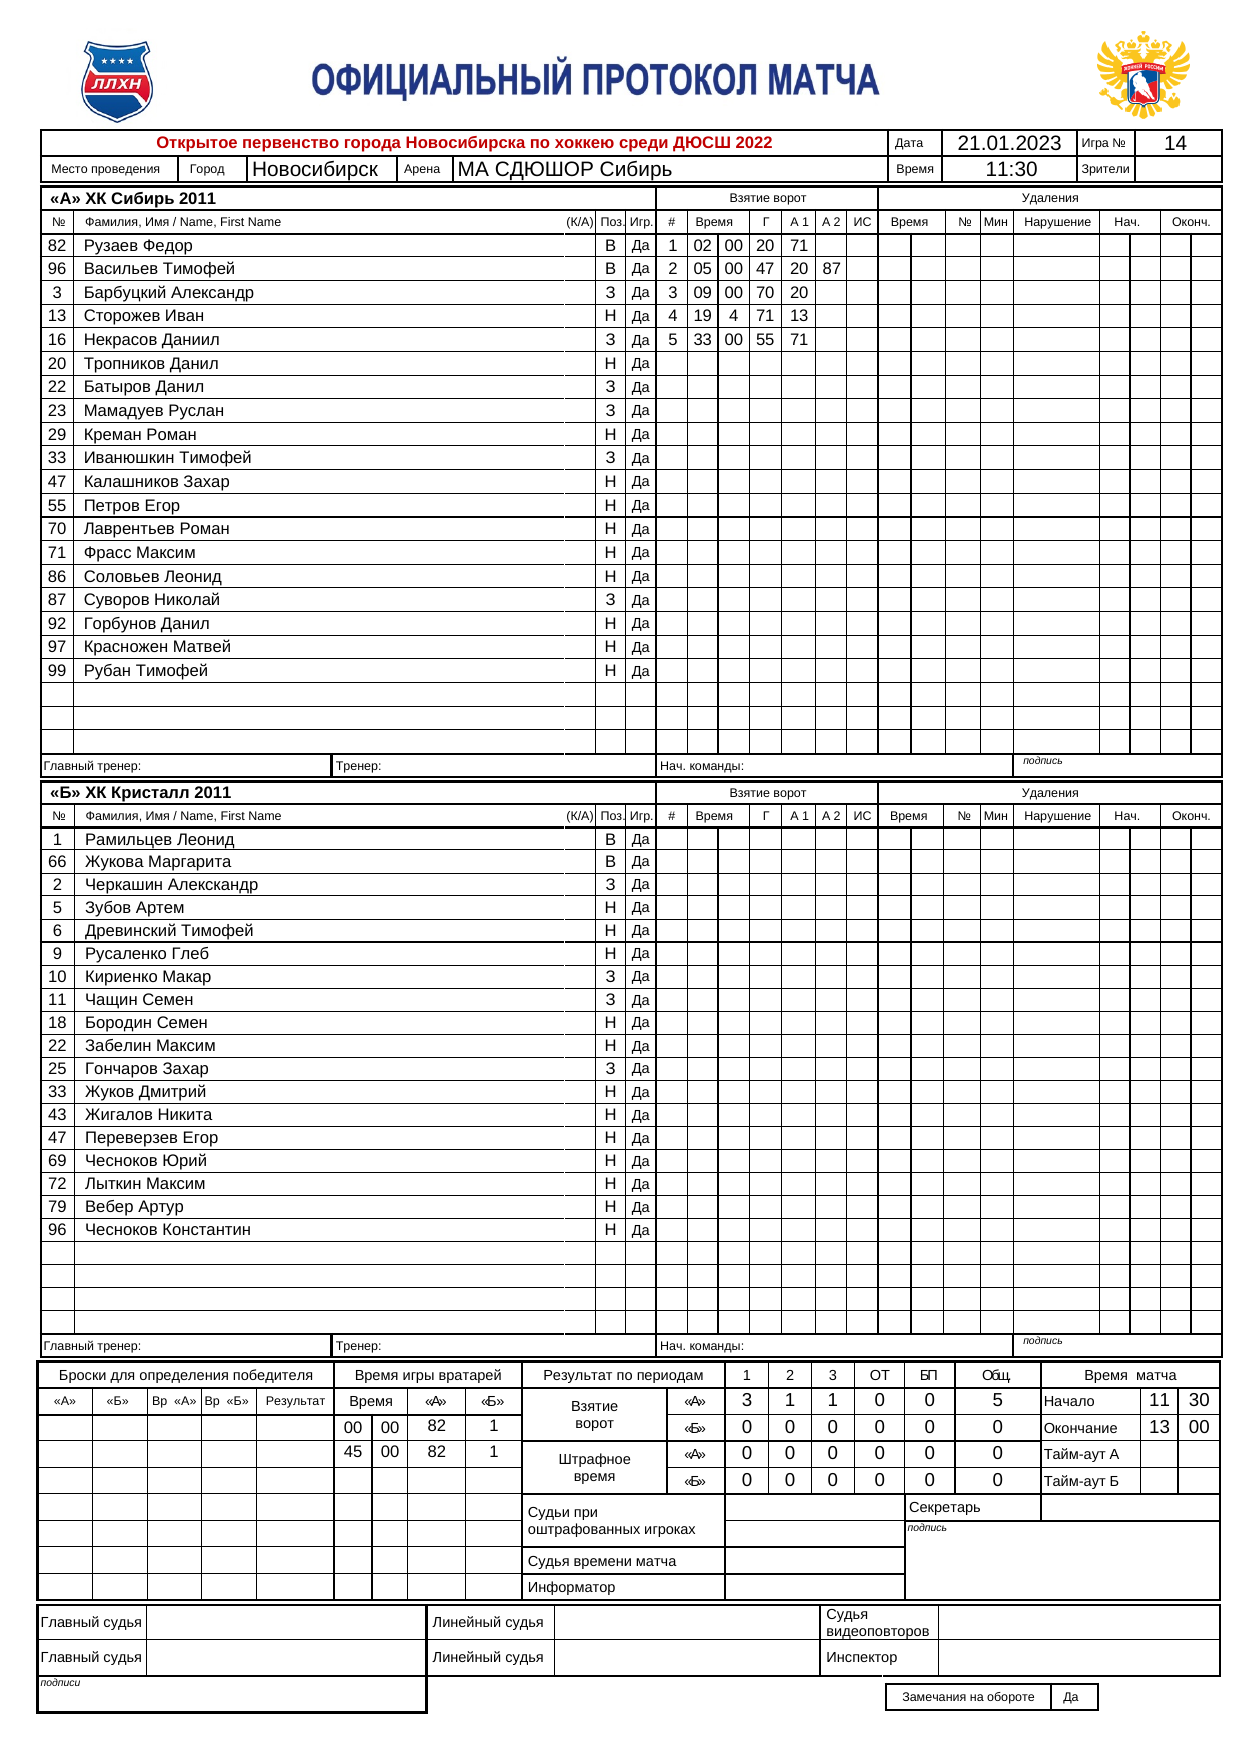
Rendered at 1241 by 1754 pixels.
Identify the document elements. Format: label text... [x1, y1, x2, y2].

table_cell [782, 829, 815, 849]
table_cell [1100, 943, 1129, 964]
table_cell [944, 1173, 980, 1195]
table_cell [1100, 989, 1129, 1011]
table_cell 13 [782, 305, 815, 327]
table_cell [719, 966, 749, 987]
table_cell 0 [855, 1389, 904, 1413]
table_cell [750, 920, 781, 941]
table_cell [944, 1242, 980, 1264]
table_cell Да [626, 1081, 655, 1103]
table_cell 47 [42, 1127, 74, 1149]
table_cell З [596, 588, 625, 611]
table_cell [565, 1035, 595, 1057]
table_cell Горбунов Данил [74, 612, 564, 634]
table_cell [912, 328, 945, 351]
table_cell [93, 1494, 147, 1520]
table_cell [657, 541, 687, 564]
table_cell Вр «Б» [202, 1389, 256, 1413]
table_cell Н [596, 470, 625, 493]
table_cell [688, 1219, 717, 1241]
table_cell [1161, 1219, 1190, 1241]
table_cell [1014, 399, 1099, 422]
table_cell [879, 966, 910, 987]
table_cell Русаленко Глеб [75, 943, 564, 964]
table_cell Да [626, 1127, 655, 1149]
table_cell [565, 446, 595, 469]
table_cell Оконч. [1161, 805, 1221, 826]
table_cell [565, 1127, 595, 1149]
table_header 1 [726, 1363, 768, 1387]
table_cell [981, 1150, 1013, 1172]
table_cell [981, 423, 1013, 445]
table_cell [1100, 829, 1129, 849]
table_cell [1014, 1196, 1099, 1218]
table_cell [1042, 1495, 1219, 1520]
table_cell 4 [657, 305, 687, 327]
table_cell [847, 659, 877, 682]
table_cell [981, 376, 1013, 398]
table_cell [626, 683, 655, 706]
table_cell [1014, 1058, 1099, 1079]
table_cell [816, 829, 846, 849]
table_cell Вр «А» [148, 1389, 201, 1413]
table_cell [1161, 874, 1190, 895]
table_cell [816, 1173, 846, 1195]
table_cell [981, 874, 1013, 895]
table_cell [912, 1311, 943, 1333]
table_cell [816, 1242, 846, 1264]
table_cell [1161, 612, 1190, 634]
table_cell [1161, 1127, 1190, 1149]
table_cell [688, 1035, 717, 1057]
table_cell 1 [657, 235, 687, 256]
table_cell [1192, 636, 1221, 658]
table_cell [1100, 541, 1129, 564]
table_cell [782, 1311, 815, 1333]
table_cell [657, 920, 687, 941]
table_cell 22 [42, 1035, 74, 1057]
table_cell [847, 636, 877, 658]
table_cell [93, 1416, 147, 1440]
table_cell [657, 1058, 687, 1079]
table_cell [1161, 896, 1190, 918]
table_cell [1100, 874, 1129, 895]
table_cell [1100, 966, 1129, 987]
table_cell Н [596, 612, 625, 634]
table_cell [816, 730, 846, 753]
table_cell [981, 683, 1013, 706]
table_cell [1131, 730, 1160, 753]
table_cell [847, 257, 877, 280]
table_cell [879, 1311, 910, 1333]
table_cell [1161, 565, 1190, 587]
table_cell [944, 920, 980, 941]
table_cell [816, 376, 846, 398]
table_cell [1014, 966, 1099, 987]
table_cell [879, 328, 910, 351]
table_cell 82 [408, 1441, 465, 1467]
table_cell А 1 [782, 211, 815, 233]
table_cell [1192, 1081, 1221, 1103]
table_cell [1100, 305, 1129, 327]
table_cell [847, 1242, 877, 1264]
table_header Общ. [956, 1363, 1040, 1387]
table_cell «Б » [466, 1389, 521, 1413]
table_cell А 1 [782, 805, 815, 826]
table_cell [1161, 470, 1190, 493]
table_cell [879, 1242, 910, 1264]
table_cell 96 [42, 257, 73, 280]
table_cell Судья видеоповторов [821, 1606, 938, 1639]
table_cell [74, 707, 564, 729]
table_cell [782, 1035, 815, 1057]
table_cell [1100, 1173, 1129, 1195]
table_cell Да [626, 399, 655, 422]
table_cell [879, 659, 910, 682]
table_cell «А» [668, 1442, 724, 1467]
table_cell [981, 328, 1013, 351]
table_cell [879, 707, 910, 729]
table_cell [946, 588, 980, 611]
table_cell [1161, 730, 1190, 753]
table_cell [912, 1150, 943, 1172]
table_cell [879, 612, 910, 634]
table_cell 00 [335, 1416, 371, 1440]
table_cell [1100, 1311, 1129, 1333]
table_cell [719, 352, 749, 374]
table_cell [782, 683, 815, 706]
table_cell «Б» [93, 1389, 147, 1413]
table_cell [626, 730, 655, 753]
table_cell Нарушение [1014, 805, 1099, 826]
table_cell [750, 565, 781, 587]
table_cell [1131, 305, 1160, 327]
table_cell [1014, 1242, 1099, 1264]
table_cell [466, 1547, 521, 1573]
table_cell [1100, 1150, 1129, 1172]
table_cell [946, 376, 980, 398]
table_cell 0 [812, 1442, 854, 1467]
table_cell [719, 896, 749, 918]
table_cell 87 [816, 257, 846, 280]
table_cell [565, 943, 595, 964]
table_cell [1192, 829, 1221, 849]
table_cell Батыров Данил [74, 376, 564, 398]
table_cell [1014, 328, 1099, 351]
table_cell Вебер Артур [75, 1196, 564, 1218]
table_cell [981, 896, 1013, 918]
table_cell Взятие ворот [523, 1389, 666, 1440]
table_cell Тренер: [333, 1335, 655, 1356]
table_cell [1161, 1081, 1190, 1103]
table_cell [719, 989, 749, 1011]
table_cell [1100, 683, 1129, 706]
table_cell [847, 588, 877, 611]
table_cell 45 [335, 1441, 371, 1467]
table_cell [1014, 446, 1099, 469]
table_cell [750, 896, 781, 918]
table_cell [782, 541, 815, 564]
table_cell [912, 829, 943, 849]
table_cell [466, 1574, 521, 1599]
table_header 2 [769, 1363, 811, 1387]
table_cell [750, 1127, 781, 1149]
table_cell Да [626, 829, 655, 849]
table_cell 23 [42, 399, 73, 422]
table_cell [408, 1494, 465, 1520]
table_cell 00 [719, 257, 749, 280]
table_cell [93, 1574, 147, 1599]
table_cell [1192, 588, 1221, 611]
table_cell [1131, 989, 1160, 1011]
table_cell [1100, 1058, 1129, 1079]
table_cell [847, 829, 877, 849]
table_cell Да [626, 470, 655, 493]
table_cell [1192, 943, 1221, 964]
table_cell [1014, 565, 1099, 587]
table_cell Секретарь [906, 1495, 1040, 1520]
table_cell [565, 966, 595, 987]
table_cell [1014, 1150, 1099, 1172]
table_cell [596, 1265, 625, 1287]
table_cell [657, 1173, 687, 1195]
table_cell [782, 989, 815, 1011]
table_cell [879, 235, 910, 256]
table_cell Фрасс Максим [74, 541, 564, 564]
table_cell [981, 305, 1013, 327]
table_cell [879, 352, 910, 374]
table_cell [565, 707, 595, 729]
table_cell 47 [42, 470, 73, 493]
table_cell [912, 1173, 943, 1195]
table_cell [257, 1547, 333, 1573]
table_cell [912, 612, 945, 634]
table_cell [847, 920, 877, 941]
table_cell [750, 1219, 781, 1241]
table_cell Кириенко Макар [75, 966, 564, 987]
table_cell [688, 352, 717, 374]
table_cell [1131, 874, 1160, 895]
table_cell Да [626, 1058, 655, 1079]
table_header Да [1052, 1685, 1097, 1709]
table_cell [939, 1606, 1219, 1639]
table_cell [879, 1173, 910, 1195]
table_cell [1192, 235, 1221, 256]
table_cell [42, 707, 73, 729]
table_cell [1014, 683, 1099, 706]
table_cell [1100, 446, 1129, 469]
table_cell [719, 1173, 749, 1195]
table_cell [912, 896, 943, 918]
table_cell Да [626, 1219, 655, 1241]
table_cell [816, 1035, 846, 1057]
table_cell Фамилия, Имя / Name, First Name [75, 805, 565, 826]
table_cell [565, 1311, 595, 1333]
table_cell Да [626, 920, 655, 941]
table_cell [1014, 850, 1099, 872]
table_cell [1131, 1311, 1160, 1333]
table_cell [565, 470, 595, 493]
table_cell А 2 [816, 805, 846, 826]
table_cell # [657, 211, 687, 233]
table_cell [981, 1265, 1013, 1287]
table_cell [1131, 1081, 1160, 1103]
table_cell [782, 730, 815, 753]
table_cell [626, 1265, 655, 1287]
table_cell [912, 874, 943, 895]
table_cell 0 [726, 1415, 768, 1440]
table_cell [1192, 659, 1221, 682]
table_cell [657, 1219, 687, 1241]
table_cell Барбуцкий Александр [74, 281, 564, 303]
table_cell 00 [373, 1416, 407, 1440]
table_cell 0 [905, 1442, 954, 1467]
table_cell [565, 328, 595, 351]
table_cell [657, 730, 687, 753]
table_cell Васильев Тимофей [74, 257, 564, 280]
table_cell [1192, 1058, 1221, 1079]
table_cell [202, 1468, 256, 1493]
table_cell [257, 1468, 333, 1493]
table_cell [981, 920, 1013, 941]
table_cell [39, 1521, 92, 1546]
table_cell [816, 565, 846, 587]
table_cell [719, 1265, 749, 1287]
table_cell [782, 399, 815, 422]
table_cell [1161, 423, 1190, 445]
table_cell [1192, 1219, 1221, 1241]
table_cell [816, 541, 846, 564]
table_cell [750, 1242, 781, 1264]
table_cell [944, 989, 980, 1011]
table_cell ИС [847, 211, 877, 233]
table_cell [1131, 966, 1160, 987]
table_cell [565, 636, 595, 658]
table_cell [565, 494, 595, 516]
table_cell [879, 989, 910, 1011]
table_cell [1192, 896, 1221, 918]
table_cell [879, 257, 910, 280]
table_cell 0 [726, 1468, 768, 1493]
table_cell Н [596, 920, 625, 941]
table_cell [257, 1494, 333, 1520]
table_cell [879, 1035, 910, 1057]
table_cell Да [626, 989, 655, 1011]
table_cell 70 [42, 518, 73, 540]
table_cell [1100, 281, 1129, 303]
table_cell [1179, 1441, 1219, 1467]
table_cell [912, 399, 945, 422]
table_cell Место проведения [42, 157, 177, 181]
table_cell 00 [1179, 1415, 1219, 1440]
table_cell [726, 1521, 904, 1546]
table_cell Н [596, 1127, 625, 1149]
table_cell [1161, 829, 1190, 849]
table_header Время матча [1042, 1363, 1219, 1387]
table_cell Да [626, 1196, 655, 1218]
table_cell [1131, 470, 1160, 493]
table_cell Да [626, 850, 655, 872]
table_cell [847, 565, 877, 587]
table_cell 0 [855, 1442, 904, 1467]
table_cell [782, 1081, 815, 1103]
table_cell [847, 1150, 877, 1172]
table_cell [1161, 1265, 1190, 1287]
table_cell [719, 612, 749, 634]
table_cell [657, 683, 687, 706]
table_cell [565, 612, 595, 634]
table_cell [1131, 1012, 1160, 1033]
table_cell [944, 1219, 980, 1241]
table_cell 43 [42, 1104, 74, 1126]
table_cell [1161, 1311, 1190, 1333]
table_cell Да [626, 494, 655, 516]
table_cell [1192, 1288, 1221, 1310]
table_cell [1192, 1311, 1221, 1333]
table_cell 86 [42, 565, 73, 587]
table_cell [1100, 423, 1129, 445]
table_cell [879, 423, 910, 445]
table_cell [688, 1173, 717, 1195]
table_cell [750, 730, 781, 753]
table_cell [148, 1468, 201, 1493]
table_cell [202, 1521, 256, 1546]
table_cell [912, 1288, 943, 1310]
table_cell [1131, 423, 1160, 445]
table_cell [1161, 636, 1190, 658]
table_cell Н [596, 1196, 625, 1218]
table_cell 9 [42, 943, 74, 964]
table_cell [719, 1035, 749, 1057]
table_cell [1161, 920, 1190, 941]
table_cell [657, 1288, 687, 1310]
table_cell 0 [812, 1468, 854, 1493]
table_cell [688, 446, 717, 469]
table_cell Зубов Артем [75, 896, 564, 918]
table_cell [847, 423, 877, 445]
table_cell [657, 376, 687, 398]
table_cell [1131, 829, 1160, 849]
table_cell [626, 1288, 655, 1310]
table_cell [688, 896, 717, 918]
table_cell [816, 1012, 846, 1033]
table_cell [202, 1441, 256, 1467]
table_cell [912, 376, 945, 398]
table_cell [981, 399, 1013, 422]
table_cell [981, 1196, 1013, 1218]
table_cell Зрители [1078, 157, 1134, 181]
table_cell 79 [42, 1196, 74, 1218]
table_cell [750, 966, 781, 987]
table_cell Да [626, 423, 655, 445]
table_cell [847, 1196, 877, 1218]
table_cell [782, 943, 815, 964]
table_cell А 2 [816, 211, 846, 233]
table_cell [847, 1127, 877, 1149]
table_cell МА СДЮШОР Сибирь [454, 157, 887, 181]
table_cell [1141, 1441, 1177, 1467]
table_cell [946, 423, 980, 445]
table_cell Да [626, 943, 655, 964]
table_cell [335, 1574, 371, 1599]
table_cell [946, 659, 980, 682]
table_cell [1131, 565, 1160, 587]
table_cell [202, 1574, 256, 1599]
table_cell Да [626, 896, 655, 918]
table_cell [1014, 1219, 1099, 1241]
table_cell [1161, 1242, 1190, 1264]
table_cell [75, 1265, 564, 1287]
table_cell Тропников Данил [74, 352, 564, 374]
table_cell Да [626, 281, 655, 303]
table_cell [816, 1104, 846, 1126]
table_cell Тренер: [333, 755, 655, 776]
table_cell [1192, 518, 1221, 540]
table_header Дата [889, 131, 941, 155]
table_cell [912, 235, 945, 256]
table_cell [847, 328, 877, 351]
table_cell Время [889, 157, 941, 181]
table_cell [816, 1265, 846, 1287]
table_cell [847, 352, 877, 374]
table_cell [719, 494, 749, 516]
table_cell [847, 281, 877, 303]
table_cell Да [626, 588, 655, 611]
table_cell [565, 1012, 595, 1033]
table_cell [847, 1219, 877, 1241]
table_cell [1192, 874, 1221, 895]
table_cell [719, 1242, 749, 1264]
table_cell [688, 423, 717, 445]
table_cell [750, 850, 781, 872]
table_cell [750, 1058, 781, 1079]
table_cell [626, 1311, 655, 1333]
table_cell [1014, 1173, 1099, 1195]
table_cell # [657, 805, 687, 826]
table_cell Сторожев Иван [74, 305, 564, 327]
table_cell [912, 1219, 943, 1241]
table_cell [944, 896, 980, 918]
table_cell [981, 541, 1013, 564]
table_cell [847, 376, 877, 398]
table_cell [657, 896, 687, 918]
table_cell [782, 850, 815, 872]
table_cell [847, 305, 877, 327]
table_cell [879, 1265, 910, 1287]
table_cell [1100, 659, 1129, 682]
table_cell [657, 1196, 687, 1218]
table_cell [565, 518, 595, 540]
table_cell [657, 399, 687, 422]
table_cell [1014, 423, 1099, 445]
table_cell [847, 966, 877, 987]
table_cell 1 [812, 1389, 854, 1413]
table_cell [1192, 1035, 1221, 1057]
table_cell [596, 1242, 625, 1264]
table_cell Н [596, 352, 625, 374]
table_cell [1192, 376, 1221, 398]
table_cell [1100, 1081, 1129, 1103]
table_cell [750, 1150, 781, 1172]
table_cell [688, 541, 717, 564]
table_cell [373, 1574, 407, 1599]
table_cell [719, 829, 749, 849]
table_cell [1192, 1265, 1221, 1287]
table_cell [688, 943, 717, 964]
table_cell [782, 446, 815, 469]
table_cell [565, 896, 595, 918]
table_cell «А» [668, 1389, 724, 1413]
table_cell [1161, 305, 1190, 327]
table_cell [39, 1574, 92, 1599]
table_cell [148, 1521, 201, 1546]
table_cell [944, 1012, 980, 1033]
table_cell [657, 612, 687, 634]
table_cell [565, 989, 595, 1011]
table_cell [1100, 399, 1129, 422]
table_cell [847, 612, 877, 634]
table_cell [912, 494, 945, 516]
table_cell [879, 494, 910, 516]
table_cell [782, 1242, 815, 1264]
table_cell [816, 850, 846, 872]
table_cell [1161, 659, 1190, 682]
table_cell [816, 874, 846, 895]
table_cell [657, 494, 687, 516]
table_cell «Б» [668, 1468, 724, 1493]
table_cell Н [596, 541, 625, 564]
table_cell 00 [373, 1441, 407, 1467]
table_cell [879, 470, 910, 493]
table_cell [1131, 1219, 1160, 1241]
table_cell [1014, 829, 1099, 849]
table_cell Н [596, 636, 625, 658]
table_cell [565, 305, 595, 327]
table_cell Да [626, 518, 655, 540]
table_cell [1161, 1104, 1190, 1126]
table_cell 0 [905, 1415, 954, 1440]
table_cell Арена [398, 157, 452, 181]
table_cell [1161, 1035, 1190, 1057]
table_cell [719, 1058, 749, 1079]
table_cell [782, 470, 815, 493]
table_cell [1192, 281, 1221, 303]
table_cell 0 [769, 1468, 811, 1493]
table_cell [782, 1219, 815, 1241]
table_cell [750, 1104, 781, 1126]
table_cell [912, 1265, 943, 1287]
table_cell [1014, 494, 1099, 516]
table_cell Нач. [1100, 211, 1160, 233]
table_cell [719, 1150, 749, 1172]
table_cell [847, 1104, 877, 1126]
table_cell [688, 920, 717, 941]
table_cell 69 [42, 1150, 74, 1172]
table_cell [1192, 683, 1221, 706]
table_cell 71 [750, 305, 781, 327]
table_cell [981, 943, 1013, 964]
table_cell Чесноков Юрий [75, 1150, 564, 1172]
table_cell З [596, 874, 625, 895]
table_cell [39, 1468, 92, 1493]
table_cell [847, 470, 877, 493]
table_cell Суворов Николай [74, 588, 564, 611]
table_cell [782, 966, 815, 987]
table_cell Линейный судья [428, 1640, 554, 1675]
table_cell [1131, 494, 1160, 516]
table_cell 20 [750, 235, 781, 256]
table_cell [565, 588, 595, 611]
table_cell [750, 423, 781, 445]
table_cell Информатор [523, 1575, 724, 1599]
table_cell [1192, 1104, 1221, 1126]
table_cell Черкашин Алекскандр [75, 874, 564, 895]
table_cell подпись [1014, 755, 1221, 776]
table_cell [202, 1547, 256, 1573]
table_cell [657, 470, 687, 493]
table_cell [1014, 518, 1099, 540]
table_cell [719, 920, 749, 941]
table_cell [1014, 943, 1099, 964]
table_cell [657, 829, 687, 849]
table_cell [1131, 943, 1160, 964]
table_cell [1161, 707, 1190, 729]
table_cell 02 [688, 235, 717, 256]
table_cell [1161, 850, 1190, 872]
table_cell [944, 874, 980, 895]
table_cell [782, 518, 815, 540]
table_cell [981, 1081, 1013, 1103]
table_cell Нач. команды: [657, 1335, 1012, 1356]
table_cell [750, 376, 781, 398]
table_cell [688, 683, 717, 706]
table_cell [1161, 352, 1190, 374]
table_cell [565, 920, 595, 941]
table_cell [688, 1012, 717, 1033]
table_cell 4 [719, 305, 749, 327]
table_cell [847, 850, 877, 872]
table_cell [688, 874, 717, 895]
table_cell [1192, 989, 1221, 1011]
table_cell [981, 1219, 1013, 1241]
table_cell [816, 943, 846, 964]
table_cell [981, 470, 1013, 493]
table_cell Н [596, 1219, 625, 1241]
table_header Замечания на обороте [887, 1685, 1050, 1709]
table_cell 70 [750, 281, 781, 303]
table_cell [981, 636, 1013, 658]
table_cell [335, 1521, 371, 1546]
table_cell [944, 1288, 980, 1310]
table_cell [657, 518, 687, 540]
table_cell [847, 494, 877, 516]
table_cell [42, 1265, 74, 1287]
table_cell [1100, 518, 1129, 540]
table_cell [750, 659, 781, 682]
table_cell [688, 730, 717, 753]
table_cell [202, 1494, 256, 1520]
table_cell [816, 446, 846, 469]
table_cell [719, 1311, 749, 1333]
table_cell Да [626, 446, 655, 469]
table_cell [42, 1311, 74, 1333]
table_cell [373, 1547, 407, 1573]
table_cell [1192, 707, 1221, 729]
table_cell [981, 518, 1013, 540]
table_cell [879, 920, 910, 941]
table_cell Рубан Тимофей [74, 659, 564, 682]
table_cell [1161, 943, 1190, 964]
table_cell Да [626, 328, 655, 351]
table_cell [847, 1081, 877, 1103]
table_cell [1100, 1219, 1129, 1241]
table_cell [1014, 636, 1099, 658]
table_cell [1014, 1288, 1099, 1310]
table_cell [847, 541, 877, 564]
table_header Броски для определения победителя [39, 1363, 333, 1387]
table_cell [688, 376, 717, 398]
table_cell [466, 1494, 521, 1520]
table_cell З [596, 1058, 625, 1079]
table_cell [847, 730, 877, 753]
table_cell [657, 588, 687, 611]
table_cell [816, 1081, 846, 1103]
table_cell [782, 1150, 815, 1172]
table_cell Петров Егор [74, 494, 564, 516]
table_cell 2 [42, 874, 74, 895]
table_header Взятие ворот [657, 783, 877, 803]
table_cell [912, 1058, 943, 1079]
table_cell [565, 659, 595, 682]
table_cell [688, 829, 717, 849]
table_cell Главный судья [39, 1640, 146, 1675]
table_cell [912, 281, 945, 303]
table_cell [816, 423, 846, 445]
table_cell [1131, 446, 1160, 469]
table_cell [42, 1288, 74, 1310]
table_cell «А» [39, 1389, 92, 1413]
table_cell Да [626, 659, 655, 682]
table_cell В [596, 235, 625, 256]
picture [5, 28, 1197, 129]
table_cell Чесноков Константин [75, 1219, 564, 1241]
table_cell [912, 920, 943, 941]
table_cell [816, 494, 846, 516]
table_cell [981, 707, 1013, 729]
table_cell [912, 1081, 943, 1103]
table_cell [1100, 376, 1129, 398]
table_cell [750, 989, 781, 1011]
table_cell [565, 1196, 595, 1218]
table_cell [428, 1677, 882, 1711]
table_cell [1014, 920, 1099, 941]
table_cell [946, 235, 980, 256]
table_cell [1131, 612, 1160, 634]
table_cell [719, 636, 749, 658]
table_cell [782, 376, 815, 398]
table_cell Гончаров Захар [75, 1058, 564, 1079]
table_cell [1014, 612, 1099, 634]
table_cell [912, 257, 945, 280]
table_cell З [596, 328, 625, 351]
table_cell Да [626, 1035, 655, 1057]
table_cell [782, 1196, 815, 1218]
table_cell 82 [408, 1416, 465, 1440]
table_cell [657, 1104, 687, 1126]
table_cell [879, 896, 910, 918]
table_cell [946, 518, 980, 540]
table_cell [879, 636, 910, 658]
table_cell 0 [956, 1468, 1040, 1493]
table_cell 11:30 [943, 157, 1076, 181]
table_cell [1014, 1035, 1099, 1057]
table_cell [719, 1104, 749, 1126]
table_cell [565, 235, 595, 256]
table_header Открытое первенство города Новосибирска по хоккею среди ДЮСШ 2022 [42, 131, 887, 155]
table_cell 1 [769, 1389, 811, 1413]
table_cell Н [596, 423, 625, 445]
table_cell [981, 446, 1013, 469]
table_cell [657, 707, 687, 729]
table_cell [750, 518, 781, 540]
table_cell [1131, 850, 1160, 872]
table_cell [946, 612, 980, 634]
table_cell [719, 1127, 749, 1149]
table_cell Да [626, 1104, 655, 1126]
table_cell [883, 1677, 1220, 1681]
table_cell [1131, 1104, 1160, 1126]
table_cell [565, 423, 595, 445]
table_cell Штрафное время [523, 1442, 666, 1493]
table_cell 1 [42, 829, 74, 849]
table_cell [912, 989, 943, 1011]
table_cell № [946, 211, 980, 233]
table_cell [1014, 896, 1099, 918]
table_cell 20 [782, 257, 815, 280]
table_cell [879, 1058, 910, 1079]
table_cell [719, 1219, 749, 1241]
table_cell [719, 518, 749, 540]
table_cell [782, 659, 815, 682]
table_cell [1161, 989, 1190, 1011]
table_cell Да [626, 235, 655, 256]
table_cell [335, 1494, 371, 1520]
table_cell [1161, 541, 1190, 564]
table_cell [782, 494, 815, 516]
table_cell № [42, 211, 73, 233]
table_cell 71 [782, 235, 815, 256]
table_cell [816, 612, 846, 634]
table_cell [657, 446, 687, 469]
table_cell Рузаев Федор [74, 235, 564, 256]
table_cell [1161, 399, 1190, 422]
table_cell [555, 1606, 819, 1639]
table_cell [1161, 683, 1190, 706]
table_cell Время [335, 1389, 407, 1413]
table_cell Да [626, 541, 655, 564]
table_cell [1100, 1196, 1129, 1218]
table_cell [75, 1288, 564, 1310]
table_cell [466, 1468, 521, 1493]
table_cell [1131, 588, 1160, 611]
table_cell [1131, 1127, 1160, 1149]
table_cell [1131, 1150, 1160, 1172]
table_cell 97 [42, 636, 73, 658]
table_cell [719, 683, 749, 706]
table_cell [1192, 920, 1221, 941]
table_cell 29 [42, 423, 73, 445]
table_cell 92 [42, 612, 73, 634]
table_cell [1161, 376, 1190, 398]
table_cell [912, 966, 943, 987]
table_cell Новосибирск [248, 157, 396, 181]
table_cell [719, 470, 749, 493]
table_cell [816, 1288, 846, 1310]
table_cell [1161, 328, 1190, 351]
table_cell [946, 565, 980, 587]
table_cell В [596, 829, 625, 849]
table_cell [1100, 1104, 1129, 1126]
table_cell ИС [847, 805, 877, 826]
table_cell [688, 636, 717, 658]
table_cell [373, 1521, 407, 1546]
table_cell [719, 730, 749, 753]
table_cell Да [626, 636, 655, 658]
table_cell З [596, 376, 625, 398]
table_cell [946, 470, 980, 493]
table_cell [1100, 257, 1129, 280]
table_cell [335, 1547, 371, 1573]
table_cell [202, 1416, 256, 1440]
table_cell [1179, 1468, 1219, 1493]
table_cell [1100, 730, 1129, 753]
table_cell [981, 352, 1013, 374]
table_cell Да [626, 874, 655, 895]
table_cell Мин [981, 211, 1013, 233]
table_cell [944, 1058, 980, 1079]
table_cell 00 [719, 281, 749, 303]
table_cell [565, 257, 595, 280]
table_cell [1100, 588, 1129, 611]
table_cell [688, 470, 717, 493]
table_cell [39, 1416, 92, 1440]
table_cell [944, 943, 980, 964]
table_cell [879, 1196, 910, 1218]
table_cell [408, 1574, 465, 1599]
table_cell [688, 850, 717, 872]
table_cell Судьи при оштрафованных игроках [523, 1495, 724, 1546]
table_cell [1100, 1242, 1129, 1264]
table_cell [816, 305, 846, 327]
table_cell [719, 659, 749, 682]
table_cell [1161, 1173, 1190, 1195]
table_cell 55 [42, 494, 73, 516]
table_cell [626, 1242, 655, 1264]
table_cell [816, 235, 846, 256]
table_cell Оконч. [1161, 211, 1221, 233]
table_cell [816, 636, 846, 658]
table_cell [1192, 730, 1221, 753]
table_cell [782, 612, 815, 634]
table_cell [1100, 920, 1129, 941]
table_cell [1100, 235, 1129, 256]
table_cell [719, 446, 749, 469]
table_cell Да [626, 305, 655, 327]
table_cell [816, 1196, 846, 1218]
table_cell [1192, 565, 1221, 587]
table_cell 33 [688, 328, 717, 351]
table_cell [816, 989, 846, 1011]
table_cell [847, 896, 877, 918]
table_cell [688, 1196, 717, 1218]
table_cell [257, 1441, 333, 1467]
table_cell [1131, 235, 1160, 256]
table_cell Фамилия, Имя / Name, First Name [74, 211, 565, 233]
table_cell Инспектор [821, 1640, 938, 1675]
table_cell Соловьев Леонид [74, 565, 564, 587]
table_cell Г [750, 211, 781, 233]
table_cell «Б» [668, 1415, 724, 1440]
table_cell [981, 588, 1013, 611]
table_cell [657, 1242, 687, 1264]
table_cell [981, 1058, 1013, 1079]
table_cell [1192, 1150, 1221, 1172]
table_cell [1014, 1127, 1099, 1149]
table_cell [782, 352, 815, 374]
table_cell [688, 1150, 717, 1172]
table_cell [782, 1104, 815, 1126]
table_cell [912, 518, 945, 540]
table_cell Бородин Семен [75, 1012, 564, 1033]
table_cell 1 [466, 1416, 521, 1440]
table_cell [944, 829, 980, 849]
table_cell [1136, 157, 1221, 181]
table_cell [816, 352, 846, 374]
table_cell [912, 588, 945, 611]
table_cell [1014, 730, 1099, 753]
table_cell [981, 850, 1013, 872]
table_cell [1161, 494, 1190, 516]
table_cell [1161, 446, 1190, 469]
table_cell [1131, 683, 1160, 706]
table_cell [147, 1606, 425, 1639]
table_cell [912, 1196, 943, 1218]
table_header Время игры вратарей [335, 1363, 521, 1387]
table_cell [847, 1311, 877, 1333]
table_cell [912, 541, 945, 564]
table_cell [1161, 1058, 1190, 1079]
table_cell [816, 588, 846, 611]
table_cell [1192, 1127, 1221, 1149]
table_cell 18 [42, 1012, 74, 1033]
table_cell Главный судья [39, 1606, 146, 1639]
table_cell [879, 730, 910, 753]
table_cell Лаврентьев Роман [74, 518, 564, 540]
table_cell [1131, 1288, 1160, 1310]
table_cell 0 [956, 1442, 1040, 1467]
table_cell 6 [42, 920, 74, 941]
table_cell В [596, 850, 625, 872]
table_cell [719, 874, 749, 895]
table_cell Главный тренер: [42, 755, 330, 776]
table_cell [782, 874, 815, 895]
table_header 3 [812, 1363, 854, 1387]
table_cell [1192, 328, 1221, 351]
table_cell 13 [42, 305, 73, 327]
table_cell [912, 1242, 943, 1264]
table_cell [1131, 1173, 1160, 1195]
table_cell 30 [1179, 1389, 1219, 1413]
table_cell [1014, 257, 1099, 280]
table_cell [782, 920, 815, 941]
table_cell [816, 659, 846, 682]
table_cell [688, 707, 717, 729]
table_cell [726, 1575, 904, 1599]
table_cell [1014, 541, 1099, 564]
table_cell [657, 1012, 687, 1033]
table_cell [1100, 707, 1129, 729]
table_cell [657, 1081, 687, 1103]
table_cell [912, 1127, 943, 1149]
table_cell [1192, 399, 1221, 422]
table_cell [1192, 470, 1221, 493]
table_cell 72 [42, 1173, 74, 1195]
table_cell 0 [769, 1442, 811, 1467]
table_cell Да [626, 1150, 655, 1172]
table_cell [750, 588, 781, 611]
table_cell [719, 1081, 749, 1103]
table_cell [1161, 1012, 1190, 1033]
table_cell [847, 399, 877, 422]
table_cell [1131, 281, 1160, 303]
table_cell [1014, 1265, 1099, 1287]
table_cell 16 [42, 328, 73, 351]
table_cell [879, 305, 910, 327]
table_cell [148, 1547, 201, 1573]
table_cell [1014, 235, 1099, 256]
table_cell [782, 1127, 815, 1149]
table_cell [981, 1104, 1013, 1126]
table_cell [719, 588, 749, 611]
table_header «А» ХК Сибирь 2011 [42, 188, 655, 209]
table_cell [879, 850, 910, 872]
table_header Удаления [879, 188, 1221, 209]
table_cell [750, 683, 781, 706]
table_cell [946, 707, 980, 729]
table_cell Н [596, 1012, 625, 1033]
table_cell [408, 1521, 465, 1546]
table_cell Да [626, 966, 655, 987]
table_header «Б» ХК Кристалл 2011 [42, 783, 655, 803]
table_cell [946, 683, 980, 706]
table_cell [879, 541, 910, 564]
table_cell [847, 989, 877, 1011]
table_cell [981, 281, 1013, 303]
table_cell [750, 399, 781, 422]
table_cell [816, 920, 846, 941]
table_cell [912, 943, 943, 964]
table_cell [981, 1035, 1013, 1057]
table_cell 66 [42, 850, 74, 872]
table_cell [688, 1265, 717, 1287]
table_cell З [596, 399, 625, 422]
table_cell 5 [42, 896, 74, 918]
table_cell [1192, 1196, 1221, 1218]
table_cell [688, 1242, 717, 1264]
table_cell Нарушение [1014, 211, 1099, 233]
table_cell [1014, 281, 1099, 303]
table_cell [1192, 541, 1221, 564]
table_cell [565, 1150, 595, 1172]
table_cell [1161, 518, 1190, 540]
table_cell [782, 588, 815, 611]
table_cell [626, 707, 655, 729]
table_cell [912, 1104, 943, 1126]
table_cell [688, 1081, 717, 1103]
table_cell [750, 1196, 781, 1218]
table_cell 0 [855, 1468, 904, 1493]
table_cell Да [626, 1012, 655, 1033]
table_cell [565, 1173, 595, 1195]
table_cell [719, 376, 749, 398]
table_cell 13 [1141, 1415, 1177, 1440]
table_cell [596, 707, 625, 729]
table_cell [565, 850, 595, 872]
table_cell [1100, 612, 1129, 634]
table_cell 2 [657, 257, 687, 280]
table_cell [750, 943, 781, 964]
table_cell [688, 1058, 717, 1079]
table_cell [1192, 423, 1221, 445]
table_cell [565, 376, 595, 398]
table_cell [657, 636, 687, 658]
table_cell [1161, 281, 1190, 303]
table_cell [1161, 257, 1190, 280]
table_cell [657, 966, 687, 987]
table_cell [981, 612, 1013, 634]
table_cell [944, 1150, 980, 1172]
table_cell Калашников Захар [74, 470, 564, 493]
table_cell [912, 683, 945, 706]
table_cell Н [596, 659, 625, 682]
table_cell [657, 423, 687, 445]
table_cell [719, 850, 749, 872]
table_cell [847, 707, 877, 729]
table_cell [93, 1547, 147, 1573]
table_cell З [596, 281, 625, 303]
table_cell подпись [906, 1522, 1219, 1599]
table_cell [1100, 1012, 1129, 1033]
table_header Игра № [1078, 131, 1134, 155]
table_cell 5 [657, 328, 687, 351]
table_cell [596, 1311, 625, 1333]
table_cell [750, 636, 781, 658]
table_cell [555, 1640, 819, 1675]
table_cell [688, 565, 717, 587]
table_cell [879, 874, 910, 895]
table_cell [565, 1058, 595, 1079]
table_cell Забелин Максим [75, 1035, 564, 1057]
table_cell Н [596, 1104, 625, 1126]
table_cell [847, 683, 877, 706]
table_cell 96 [42, 1219, 74, 1241]
table_cell Начало [1042, 1389, 1140, 1413]
table_cell [42, 730, 73, 753]
table_cell Да [626, 257, 655, 280]
table_cell [939, 1640, 1219, 1675]
table_cell [1131, 1242, 1160, 1264]
table_header Результат по периодам [523, 1363, 724, 1387]
table_cell 0 [956, 1415, 1040, 1440]
table_cell [1014, 376, 1099, 398]
table_cell [782, 636, 815, 658]
table_cell [688, 966, 717, 987]
table_cell [1100, 1035, 1129, 1057]
table_cell [981, 659, 1013, 682]
table_cell [1100, 896, 1129, 918]
table_cell [39, 1441, 92, 1467]
table_cell [688, 989, 717, 1011]
table_header Взятие ворот [657, 188, 877, 209]
table_cell [816, 518, 846, 540]
table_cell Да [626, 376, 655, 398]
table_cell [879, 518, 910, 540]
table_cell Нач. [1100, 805, 1160, 826]
table_cell [879, 376, 910, 398]
table_cell [750, 541, 781, 564]
table_cell 0 [905, 1468, 954, 1493]
table_cell [1099, 1682, 1220, 1711]
table_cell [946, 328, 980, 351]
table_cell [946, 257, 980, 280]
table_cell [657, 989, 687, 1011]
table_cell [946, 281, 980, 303]
table_cell [981, 565, 1013, 587]
table_cell подписи [39, 1677, 425, 1711]
table_cell [657, 874, 687, 895]
table_cell [1014, 470, 1099, 493]
table_cell [42, 683, 73, 706]
table_cell [946, 541, 980, 564]
table_cell Г [750, 805, 781, 826]
table_cell [981, 1127, 1013, 1149]
table_cell [816, 470, 846, 493]
table_cell [1100, 1265, 1129, 1287]
table_cell Н [596, 305, 625, 327]
table_cell [782, 1058, 815, 1079]
table_cell Жукова Маргарита [75, 850, 564, 872]
table_cell [688, 1104, 717, 1126]
table_cell [847, 1173, 877, 1195]
table_cell [981, 829, 1013, 849]
table_cell [912, 423, 945, 445]
table_cell 5 [956, 1389, 1040, 1413]
table_cell [1131, 376, 1160, 398]
table_cell Да [626, 612, 655, 634]
table_cell [847, 235, 877, 256]
table_cell [750, 829, 781, 849]
table_cell [847, 874, 877, 895]
table_cell [719, 399, 749, 422]
table_cell [373, 1494, 407, 1520]
table_cell [148, 1494, 201, 1520]
table_cell [944, 966, 980, 987]
table_cell [1161, 588, 1190, 611]
table_cell 87 [42, 588, 73, 611]
table_cell 22 [42, 376, 73, 398]
table_cell Главный тренер: [42, 1335, 330, 1356]
table_cell [719, 1012, 749, 1033]
table_cell [879, 281, 910, 303]
table_cell Жуков Дмитрий [75, 1081, 564, 1103]
table_header 14 [1136, 131, 1221, 155]
table_cell 0 [769, 1415, 811, 1440]
table_cell [750, 1081, 781, 1103]
table_cell Древинский Тимофей [75, 920, 564, 941]
table_cell [657, 565, 687, 587]
table_cell [1161, 235, 1190, 256]
table_cell [565, 1081, 595, 1103]
table_cell [782, 1265, 815, 1287]
table_cell 82 [42, 235, 73, 256]
table_cell [879, 1081, 910, 1103]
table_cell Время [879, 211, 945, 233]
table_cell [946, 636, 980, 658]
table_cell [782, 707, 815, 729]
table_cell [335, 1468, 371, 1493]
table_cell [565, 683, 595, 706]
table_cell [912, 1035, 943, 1057]
table_cell [75, 1311, 564, 1333]
table_cell [944, 1127, 980, 1149]
table_cell [1100, 1127, 1129, 1149]
table_cell Иванюшкин Тимофей [74, 446, 564, 469]
table_cell [719, 1196, 749, 1218]
table_cell [912, 659, 945, 682]
table_cell [1131, 541, 1160, 564]
table_cell 0 [855, 1415, 904, 1440]
table_cell 3 [726, 1389, 768, 1413]
table_cell [657, 1150, 687, 1172]
table_cell [688, 588, 717, 611]
table_cell З [596, 446, 625, 469]
table_cell Рамильцев Леонид [75, 829, 564, 849]
table_cell Да [626, 1173, 655, 1195]
table_cell Некрасов Даниил [74, 328, 564, 351]
table_cell [719, 565, 749, 587]
table_cell [750, 612, 781, 634]
table_cell [847, 1288, 877, 1310]
table_cell [750, 874, 781, 895]
table_cell [782, 1173, 815, 1195]
table_cell [1192, 850, 1221, 872]
table_cell [1014, 305, 1099, 327]
table_cell 33 [42, 446, 73, 469]
table_cell [466, 1521, 521, 1546]
table_cell [1131, 352, 1160, 374]
table_cell [981, 730, 1013, 753]
table_cell Лыткин Максим [75, 1173, 564, 1195]
table_cell [565, 730, 595, 753]
table_cell [879, 399, 910, 422]
table_cell [1014, 1311, 1099, 1333]
table_cell [75, 1242, 564, 1264]
table_cell [1014, 659, 1099, 682]
table_cell 55 [750, 328, 781, 351]
table_cell 09 [688, 281, 717, 303]
table_cell 3 [42, 281, 73, 303]
table_cell Н [596, 896, 625, 918]
table_cell [1192, 1173, 1221, 1195]
table_cell Нач. команды: [657, 755, 1012, 776]
table_cell [946, 305, 980, 327]
table_cell [912, 305, 945, 327]
table_cell Н [596, 1081, 625, 1103]
table_cell [74, 683, 564, 706]
table_cell [912, 707, 945, 729]
table_cell [688, 399, 717, 422]
table_cell [688, 659, 717, 682]
table_cell [750, 1311, 781, 1333]
table_cell [816, 1311, 846, 1333]
table_cell [750, 707, 781, 729]
table_cell [1192, 966, 1221, 987]
table_cell [750, 1173, 781, 1195]
table_cell [74, 730, 564, 753]
table_cell [981, 1242, 1013, 1264]
table_cell [912, 850, 943, 872]
table_cell [726, 1548, 904, 1573]
table_cell [1131, 659, 1160, 682]
table_cell [946, 446, 980, 469]
table_cell [657, 659, 687, 682]
table_cell [688, 494, 717, 516]
table_cell [565, 829, 595, 849]
table_cell [39, 1494, 92, 1520]
table_cell [93, 1441, 147, 1467]
table_cell Линейный судья [428, 1606, 554, 1639]
table_cell [879, 446, 910, 469]
table_cell [879, 1012, 910, 1033]
table_cell [688, 1127, 717, 1149]
table_cell [148, 1416, 201, 1440]
table_cell [847, 1012, 877, 1033]
table_cell Поз. [596, 805, 625, 826]
table_cell 11 [42, 989, 74, 1011]
table_cell [782, 565, 815, 587]
table_cell [1192, 446, 1221, 469]
table_cell (К/А) [565, 211, 595, 233]
table_cell Поз. [596, 211, 625, 233]
table_cell [1161, 1196, 1190, 1218]
table_cell [688, 612, 717, 634]
table_cell [879, 1219, 910, 1241]
table_cell [1161, 1150, 1190, 1172]
table_cell № [944, 805, 980, 826]
table_cell [944, 1196, 980, 1218]
table_cell [1192, 1242, 1221, 1264]
table_cell [719, 707, 749, 729]
table_cell Результат [257, 1389, 333, 1413]
table_header ОТ [855, 1363, 904, 1387]
table_cell [981, 1012, 1013, 1033]
table_cell [1131, 1035, 1160, 1057]
table_cell [750, 446, 781, 469]
table_cell Н [596, 943, 625, 964]
table_cell [944, 1081, 980, 1103]
table_cell [657, 352, 687, 374]
table_cell [565, 1219, 595, 1241]
table_cell Н [596, 565, 625, 587]
table_cell Жигалов Никита [75, 1104, 564, 1126]
table_cell [1131, 328, 1160, 351]
table_cell [981, 494, 1013, 516]
table_cell [1192, 257, 1221, 280]
table_cell [816, 1127, 846, 1149]
table_cell [565, 352, 595, 374]
table_cell [946, 494, 980, 516]
table_header БП [905, 1363, 954, 1387]
table_cell [946, 352, 980, 374]
table_cell [719, 423, 749, 445]
table_cell [596, 1288, 625, 1310]
table_cell [912, 636, 945, 658]
table_cell [816, 1219, 846, 1241]
table_cell Да [626, 352, 655, 374]
table_cell [1131, 707, 1160, 729]
table_cell 00 [719, 328, 749, 351]
table_cell [1192, 612, 1221, 634]
table_cell З [596, 966, 625, 987]
table_cell [596, 683, 625, 706]
table_cell № [42, 805, 74, 826]
table_cell [257, 1416, 333, 1440]
table_cell [1131, 636, 1160, 658]
table_cell [912, 352, 945, 374]
table_cell Креман Роман [74, 423, 564, 445]
table_cell 19 [688, 305, 717, 327]
table_cell [816, 683, 846, 706]
table_cell [816, 399, 846, 422]
table_cell Мамадуев Руслан [74, 399, 564, 422]
table_cell [1131, 1265, 1160, 1287]
table_cell [1131, 920, 1160, 941]
table_cell [847, 518, 877, 540]
table_cell [1131, 1058, 1160, 1079]
table_cell [565, 1242, 595, 1264]
table_cell Н [596, 1173, 625, 1195]
table_cell [42, 1242, 74, 1264]
table_cell [981, 966, 1013, 987]
table_cell [1192, 352, 1221, 374]
table_cell Игр. [626, 805, 655, 826]
table_cell [879, 1127, 910, 1149]
table_cell [657, 850, 687, 872]
table_cell [1014, 874, 1099, 895]
table_cell [1014, 989, 1099, 1011]
table_cell [657, 943, 687, 964]
table_cell Чащин Семен [75, 989, 564, 1011]
table_cell 11 [1141, 1389, 1177, 1413]
table_cell [879, 588, 910, 611]
table_cell [946, 730, 980, 753]
table_cell [1161, 966, 1190, 987]
table_cell 71 [782, 328, 815, 351]
table_cell [816, 966, 846, 987]
table_cell «А» [408, 1389, 465, 1413]
table_cell 47 [750, 257, 781, 280]
table_cell Город [179, 157, 246, 181]
table_cell [750, 1265, 781, 1287]
table_cell [944, 1035, 980, 1057]
table_cell [1161, 1288, 1190, 1310]
table_cell [981, 257, 1013, 280]
table_cell [847, 1058, 877, 1079]
table_cell [750, 494, 781, 516]
table_cell [944, 1104, 980, 1126]
table_cell 10 [42, 966, 74, 987]
table_cell [147, 1640, 425, 1675]
table_cell 00 [719, 235, 749, 256]
table_cell Красножен Матвей [74, 636, 564, 658]
table_cell [1014, 1104, 1099, 1126]
table_header 21.01.2023 [943, 131, 1076, 155]
table_cell [1100, 565, 1129, 587]
table_cell [657, 1311, 687, 1333]
table_cell [373, 1468, 407, 1493]
table_cell Игр. [626, 211, 655, 233]
table_cell [1100, 494, 1129, 516]
table_cell [816, 281, 846, 303]
table_cell [596, 730, 625, 753]
table_cell Окончание [1042, 1415, 1140, 1440]
table_cell [565, 1104, 595, 1126]
table_cell [847, 943, 877, 964]
table_cell [719, 1288, 749, 1310]
table_cell [565, 399, 595, 422]
table_cell [1014, 1012, 1099, 1033]
table_cell Время [879, 805, 943, 826]
table_cell 20 [782, 281, 815, 303]
table_cell 33 [42, 1081, 74, 1103]
table_cell [879, 683, 910, 706]
table_cell [782, 1288, 815, 1310]
table_cell [912, 470, 945, 493]
table_cell [1131, 1196, 1160, 1218]
table_cell [1131, 399, 1160, 422]
table_cell [257, 1521, 333, 1546]
table_cell [879, 565, 910, 587]
table_cell В [596, 257, 625, 280]
table_cell [879, 1150, 910, 1172]
table_cell Время [688, 805, 749, 826]
table_cell [719, 943, 749, 964]
table_cell Тайм-аут Б [1042, 1468, 1140, 1493]
table_cell [1100, 352, 1129, 374]
table_cell [1192, 494, 1221, 516]
table_cell [944, 1265, 980, 1287]
table_cell Н [596, 494, 625, 516]
table_cell [1192, 305, 1221, 327]
table_cell 3 [657, 281, 687, 303]
table_cell [148, 1574, 201, 1599]
table_cell Да [626, 565, 655, 587]
table_cell [816, 896, 846, 918]
table_cell 20 [42, 352, 73, 374]
table_cell [657, 1035, 687, 1057]
table_cell [879, 1288, 910, 1310]
table_cell [1131, 896, 1160, 918]
table_cell [981, 1288, 1013, 1310]
table_cell (К/А) [565, 805, 595, 826]
table_cell [1100, 850, 1129, 872]
table_cell 25 [42, 1058, 74, 1079]
table_cell [408, 1547, 465, 1573]
table_cell [912, 730, 945, 753]
table_cell [816, 1150, 846, 1172]
table_cell [688, 1311, 717, 1333]
table_cell З [596, 989, 625, 1011]
table_header Удаления [879, 783, 1221, 803]
table_cell [847, 446, 877, 469]
table_cell [408, 1468, 465, 1493]
table_cell [847, 1035, 877, 1057]
table_cell [981, 235, 1013, 256]
table_cell 71 [42, 541, 73, 564]
table_cell Время [688, 211, 749, 233]
table_cell [1014, 707, 1099, 729]
table_cell [750, 352, 781, 374]
table_cell [1014, 1081, 1099, 1103]
table_cell подпись [1014, 1335, 1221, 1356]
table_cell [981, 1173, 1013, 1195]
table_cell [688, 1288, 717, 1310]
table_cell [719, 541, 749, 564]
table_cell [688, 518, 717, 540]
table_cell 99 [42, 659, 73, 682]
table_cell [750, 1288, 781, 1310]
table_cell 0 [726, 1442, 768, 1467]
table_cell Н [596, 1035, 625, 1057]
table_cell [782, 423, 815, 445]
table_cell [750, 1035, 781, 1057]
table_cell [879, 943, 910, 964]
table_cell [1014, 588, 1099, 611]
table_cell [981, 989, 1013, 1011]
table_cell [565, 1265, 595, 1287]
table_cell [816, 1058, 846, 1079]
table_cell [1131, 518, 1160, 540]
table_cell [1131, 257, 1160, 280]
table_cell 05 [688, 257, 717, 280]
table_cell 0 [812, 1415, 854, 1440]
table_cell [750, 470, 781, 493]
table_cell [257, 1574, 333, 1599]
table_cell [816, 707, 846, 729]
table_cell [1141, 1468, 1177, 1493]
table_cell Н [596, 1150, 625, 1172]
table_cell [1100, 1288, 1129, 1310]
table_cell [944, 1311, 980, 1333]
table_cell [657, 1265, 687, 1287]
table_cell [981, 1311, 1013, 1333]
table_cell [944, 850, 980, 872]
table_cell [565, 874, 595, 895]
table_cell [782, 1012, 815, 1033]
table_cell [657, 1127, 687, 1149]
table_cell [946, 399, 980, 422]
table_cell [1100, 636, 1129, 658]
table_cell [565, 1288, 595, 1310]
table_cell Тайм-аут А [1042, 1441, 1140, 1467]
table_cell 0 [905, 1389, 954, 1413]
table_cell [93, 1521, 147, 1546]
table_cell Переверзев Егор [75, 1127, 564, 1149]
table_cell [39, 1547, 92, 1573]
table_cell 1 [466, 1441, 521, 1467]
table_cell [912, 565, 945, 587]
table_cell [1100, 470, 1129, 493]
table_cell [879, 829, 910, 849]
table_cell [1192, 1012, 1221, 1033]
table_cell [912, 1012, 943, 1033]
table_cell [847, 1265, 877, 1287]
table_cell [1014, 352, 1099, 374]
table_cell [1100, 328, 1129, 351]
table_cell [93, 1468, 147, 1493]
table_cell [148, 1441, 201, 1467]
table_cell Судья времени матча [523, 1548, 724, 1573]
table_cell [565, 541, 595, 564]
table_cell [879, 1104, 910, 1126]
table_cell Н [596, 518, 625, 540]
table_cell [750, 1012, 781, 1033]
table_cell [782, 896, 815, 918]
table_cell Мин [981, 805, 1013, 826]
table_cell [726, 1495, 904, 1520]
table_cell [565, 281, 595, 303]
table_cell [816, 328, 846, 351]
table_cell [565, 565, 595, 587]
table_cell [912, 446, 945, 469]
